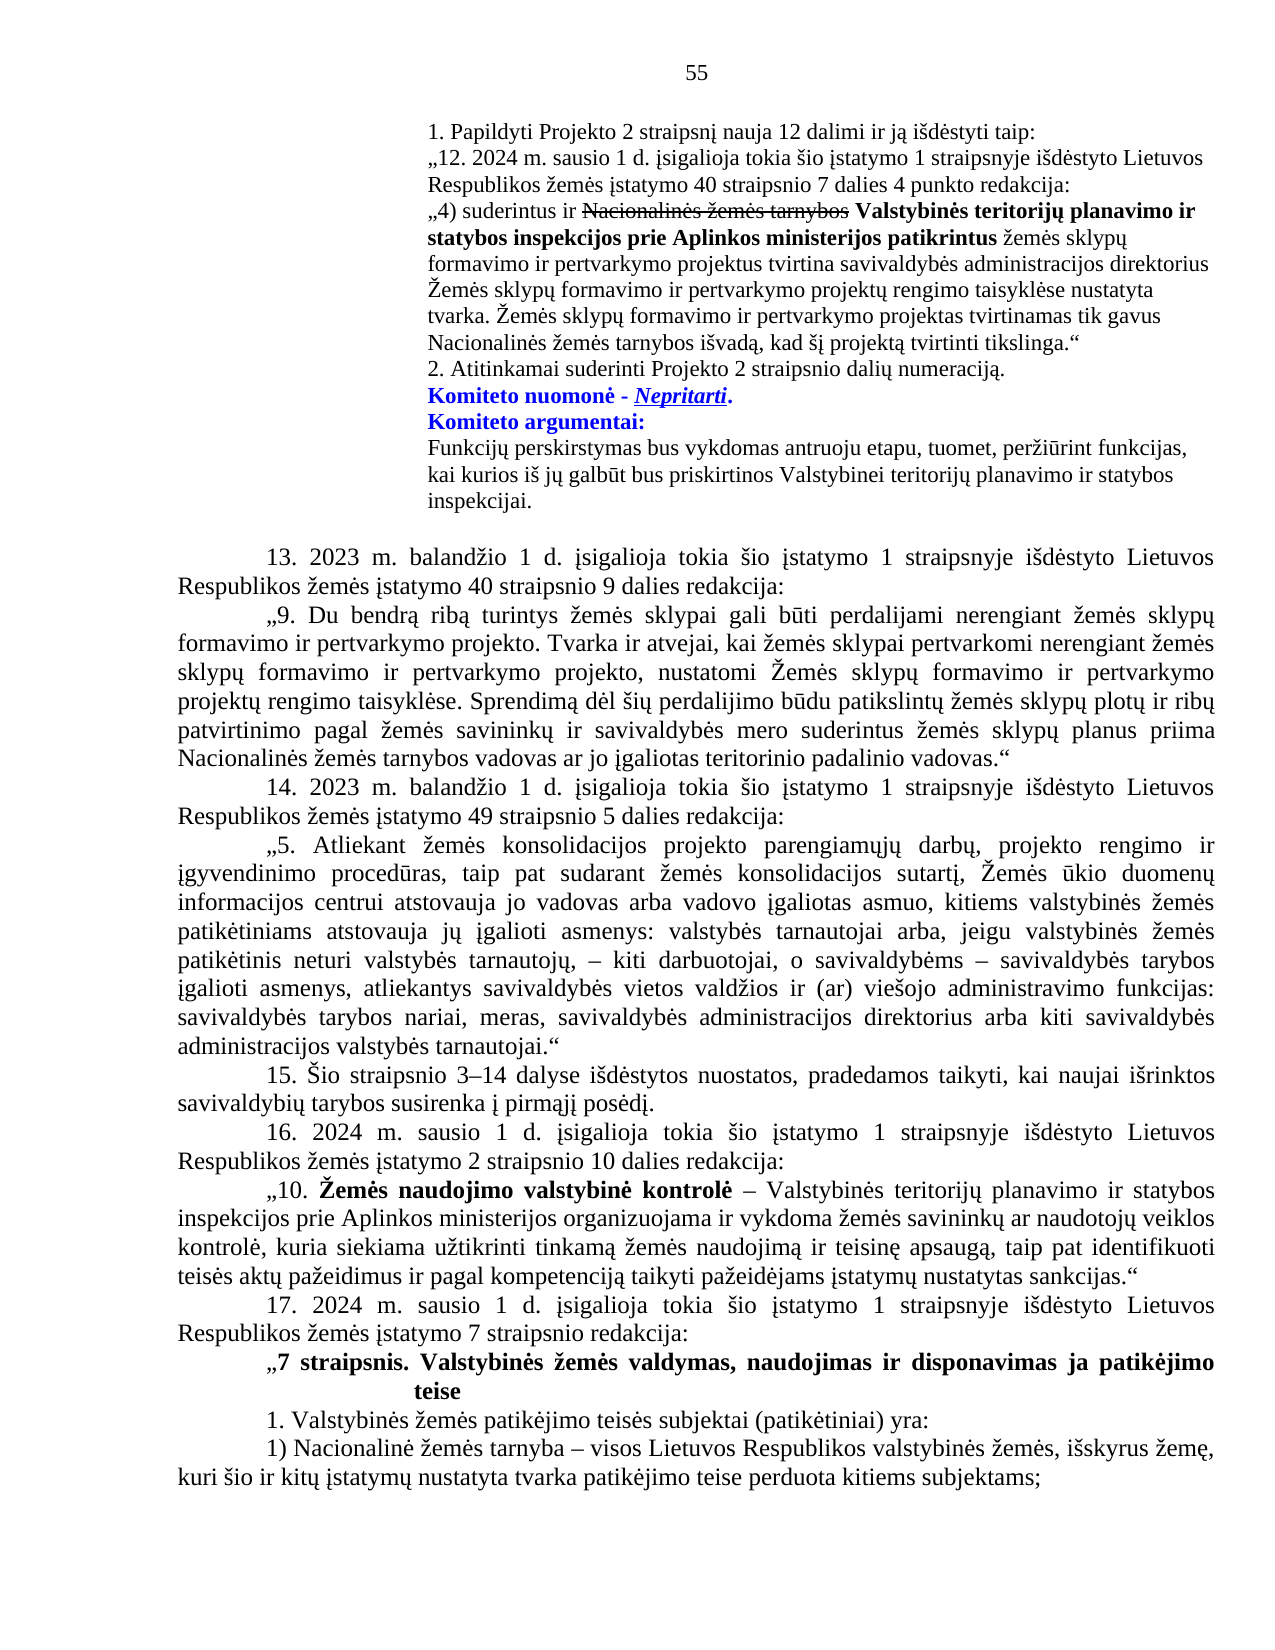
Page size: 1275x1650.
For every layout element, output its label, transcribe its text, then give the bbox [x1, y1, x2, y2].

text Komiteto argumentai: [427, 408, 1216, 434]
text „7 straipsnis. Valstybinės žemės valdymas, naudojimas ir disponavimas ja patikėjimo teise [266, 1347, 1216, 1405]
text Komiteto nuomonė - Nepritarti. [427, 382, 1216, 408]
text Funkcijų perskirstymas bus vykdomas antruoju etapu, tuomet, peržiūrint funkcijas, kai kurios iš jų galbūt bus priskirtinos Valstybinei teritorijų planavimo ir statybos inspekcijai. [427, 434, 1216, 513]
text 13. 2023 m. balandžio 1 d. įsigalioja tokia šio įstatymo 1 straipsnyje išdėstyto Lietuvos Respublikos žemės įstatymo 40 straipsnio 9 dalies redakcija: [177, 542, 1216, 600]
text 14. 2023 m. balandžio 1 d. įsigalioja tokia šio įstatymo 1 straipsnyje išdėstyto Lietuvos Respublikos žemės įstatymo 49 straipsnio 5 dalies redakcija: [177, 772, 1216, 830]
text „10. Žemės naudojimo valstybinė kontrolė – Valstybinės teritorijų planavimo ir statybos inspekcijos prie Aplinkos ministerijos organizuojama ir vykdoma žemės savininkų ar naudotojų veiklos kontrolė, kuria siekiama užtikrinti tinkamą žemės naudojimą ir teisinę apsaugą, taip pat identifikuoti teisės aktų pažeidimus ir pagal kompetenciją taikyti pažeidėjams įstatymų nustatytas sankcijas.“ [177, 1175, 1216, 1290]
text 16. 2024 m. sausio 1 d. įsigalioja tokia šio įstatymo 1 straipsnyje išdėstyto Lietuvos Respublikos žemės įstatymo 2 straipsnio 10 dalies redakcija: [177, 1117, 1216, 1175]
text „12. 2024 m. sausio 1 d. įsigalioja tokia šio įstatymo 1 straipsnyje išdėstyto Lietuvos Respublikos žemės įstatymo 40 straipsnio 7 dalies 4 punkto redakcija: [427, 144, 1216, 197]
text 17. 2024 m. sausio 1 d. įsigalioja tokia šio įstatymo 1 straipsnyje išdėstyto Lietuvos Respublikos žemės įstatymo 7 straipsnio redakcija: [177, 1290, 1216, 1347]
text 1. Valstybinės žemės patikėjimo teisės subjektai (patikėtiniai) yra: [177, 1405, 1216, 1433]
text 1. Papildyti Projekto 2 straipsnį nauja 12 dalimi ir ją išdėstyti taip: [427, 118, 1216, 144]
text „4) suderintus ir Nacionalinės žemės tarnybos Valstybinės teritorijų planavimo ir statybos inspekcijos prie Aplinkos ministerijos patikrintus žemės sklypų formavimo ir pertvarkymo projektus tvirtina savivaldybės administracijos direktorius Žemės sklypų formavimo ir pertvarkymo projektų rengimo taisyklėse nustatyta tvarka. Žemės sklypų formavimo ir pertvarkymo projektas tvirtinamas tik gavus Nacionalinės žemės tarnybos išvadą, kad šį projektą tvirtinti tikslinga.“ [427, 197, 1216, 355]
text 2. Atitinkamai suderinti Projekto 2 straipsnio dalių numeraciją. [427, 355, 1216, 382]
text „9. Du bendrą ribą turintys žemės sklypai gali būti perdalijami nerengiant žemės sklypų formavimo ir pertvarkymo projekto. Tvarka ir atvejai, kai žemės sklypai pertvarkomi nerengiant žemės sklypų formavimo ir pertvarkymo projekto, nustatomi Žemės sklypų formavimo ir pertvarkymo projektų rengimo taisyklėse. Sprendimą dėl šių perdalijimo būdu patikslintų žemės sklypų plotų ir ribų patvirtinimo pagal žemės savininkų ir savivaldybės mero suderintus žemės sklypų planus priima Nacionalinės žemės tarnybos vadovas ar jo įgaliotas teritorinio padalinio vadovas.“ [177, 600, 1216, 772]
text „5. Atliekant žemės konsolidacijos projekto parengiamųjų darbų, projekto rengimo ir įgyvendinimo procedūras, taip pat sudarant žemės konsolidacijos sutartį, Žemės ūkio duomenų informacijos centrui atstovauja jo vadovas arba vadovo įgaliotas asmuo, kitiems valstybinės žemės patikėtiniams atstovauja jų įgalioti asmenys: valstybės tarnautojai arba, jeigu valstybinės žemės patikėtinis neturi valstybės tarnautojų, – kiti darbuotojai, o savivaldybėms – savivaldybės tarybos įgalioti asmenys, atliekantys savivaldybės vietos valdžios ir (ar) viešojo administravimo funkcijas: savivaldybės tarybos nariai, meras, savivaldybės administracijos direktorius arba kiti savivaldybės administracijos valstybės tarnautojai.“ [177, 830, 1216, 1060]
text 1) Nacionalinė žemės tarnyba – visos Lietuvos Respublikos valstybinės žemės, išskyrus žemę, kuri šio ir kitų įstatymų nustatyta tvarka patikėjimo teise perduota kitiems subjektams; [177, 1433, 1216, 1491]
text 15. Šio straipsnio 3–14 dalyse išdėstytos nuostatos, pradedamos taikyti, kai naujai išrinktos savivaldybių tarybos susirenka į pirmąjį posėdį. [177, 1060, 1216, 1117]
